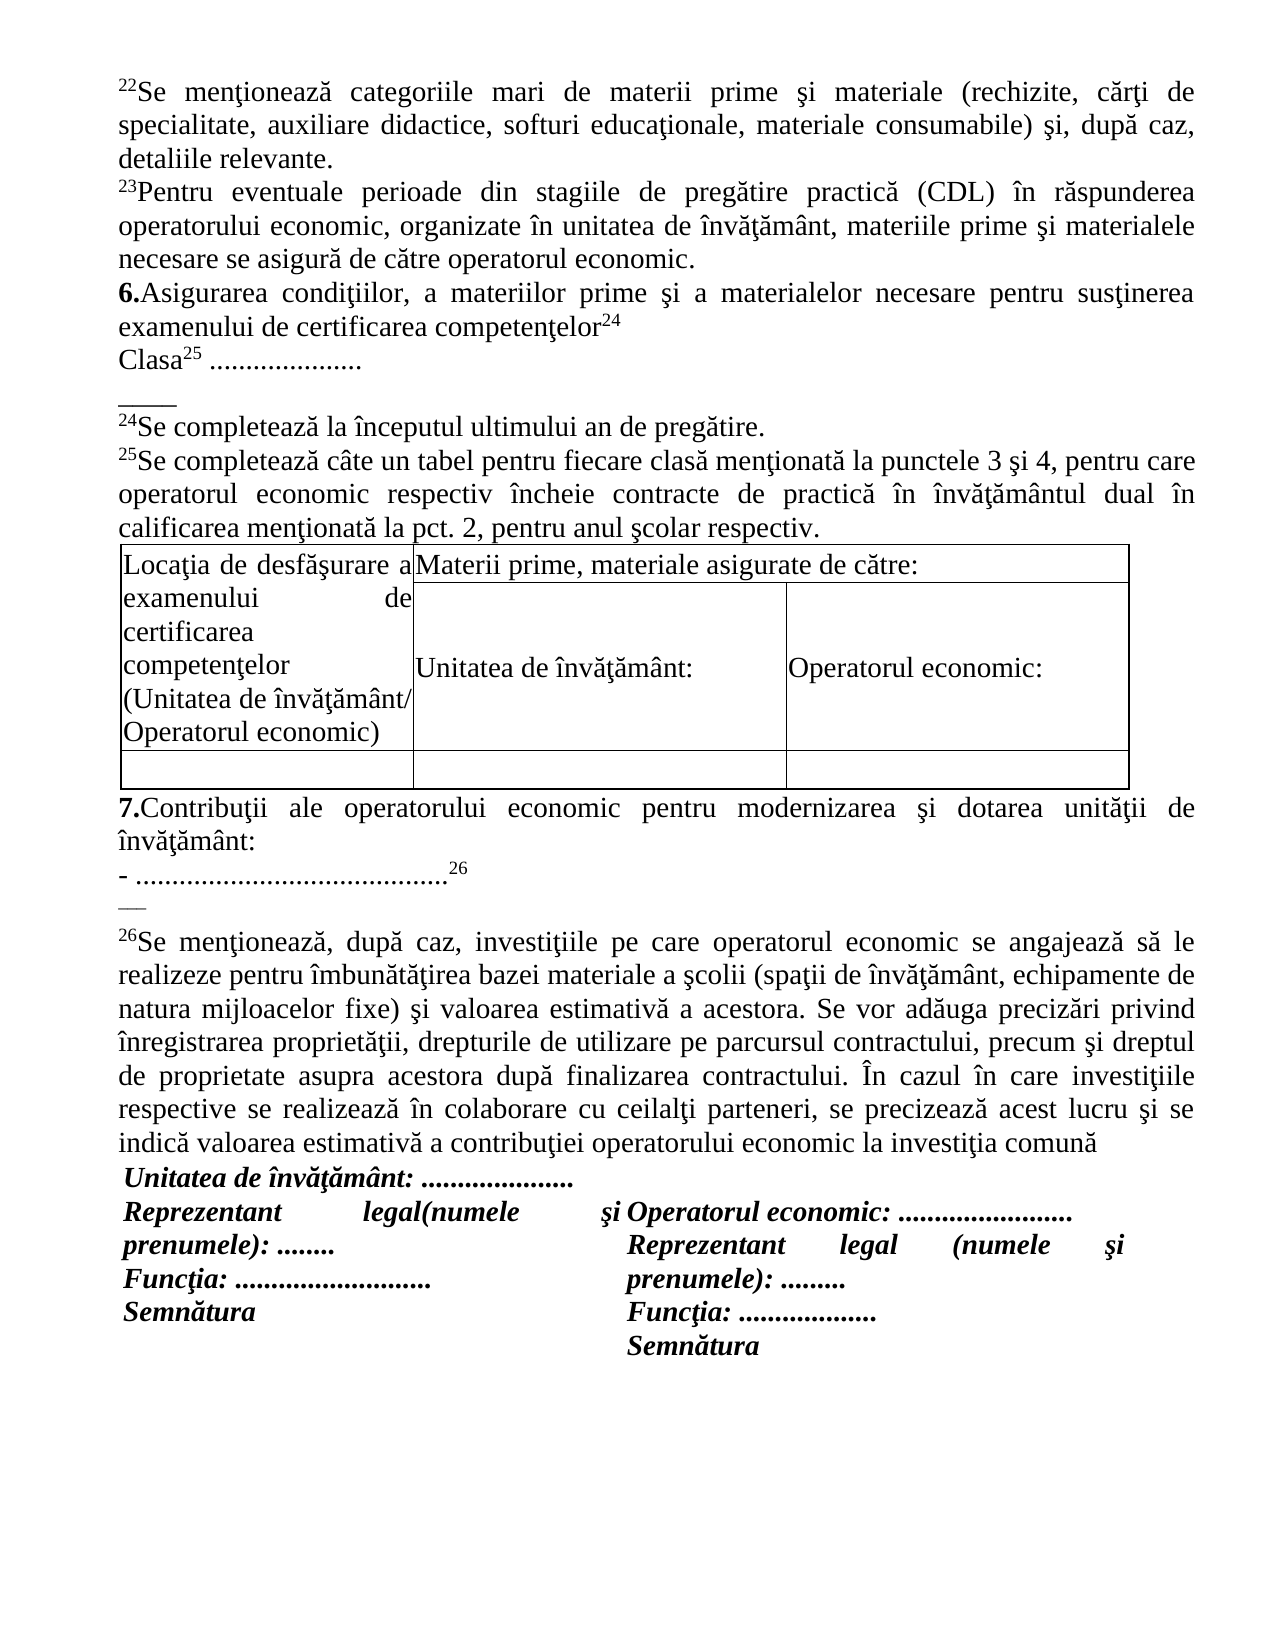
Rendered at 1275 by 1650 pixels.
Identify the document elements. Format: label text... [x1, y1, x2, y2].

table_cell [414, 751, 786, 788]
table_cell Operatorul economic: [787, 583, 1128, 749]
text - ...........................................26 [118, 857, 1196, 890]
text Clasa25 ..................... [118, 342, 1196, 376]
text 22Se menţionează categoriile mari de materii prime şi materiale (rechizite, cărţi de specialitate, auxiliare didactice, softuri educaţionale, materiale consumabile) şi, după caz, detaliile relevante. [118, 74, 1196, 174]
table_header Unitatea de învăţământ: ..................... Reprezentant legal(numele şi prenumele): ........ Funcţia: ........................... Semnătura [121, 1159, 625, 1464]
text 26Se menţionează, după caz, investiţiile pe care operatorul economic se angajează să le realizeze pentru îmbunătăţirea bazei materiale a şcolii (spaţii de învăţământ, echipamente de natura mijloacelor fixe) şi valoarea estimativă a acestora. Se vor adăuga precizări privind înregistrarea proprietăţii, drepturile de utilizare pe parcursul contractului, precum şi dreptul de proprietate asupra acestora după finalizarea contractului. În cazul în care investiţiile respective se realizează în colaborare cu ceilalţi parteneri, se precizează acest lucru şi se indică valoarea estimativă a contribuţiei operatorului economic la investiţia comună [118, 924, 1196, 1159]
table_cell Unitatea de învăţământ: [414, 583, 786, 749]
text 24Se completează la începutul ultimului an de pregătire. [118, 409, 1196, 443]
table_header Locaţia de desfăşurare a examenului de certificarea competenţelor (Unitatea de învăţământ/ Operatorul economic) [122, 545, 413, 749]
text ____ [118, 376, 1196, 409]
table_cell [122, 751, 413, 788]
text 25Se completează câte un tabel pentru fiecare clasă menţionată la punctele 3 şi 4, pentru care operatorul economic respectiv încheie contracte de practică în învăţământul dual în calificarea menţionată la pct. 2, pentru anul şcolar respectiv. [118, 443, 1196, 543]
text 7.Contribuţii ale operatorului economic pentru modernizarea şi dotarea unităţii de învăţământ: [118, 790, 1196, 857]
table_cell [787, 751, 1128, 788]
text 6.Asigurarea condiţiilor, a materiilor prime şi a materialelor necesare pentru susţinerea examenului de certificarea competenţelor24 [118, 275, 1196, 342]
text 23Pentru eventuale perioade din stagiile de pregătire practică (CDL) în răspunderea operatorului economic, organizate în unitatea de învăţământ, materiile prime şi materialele necesare se asigură de către operatorul economic. [118, 174, 1196, 275]
table_header Materii prime, materiale asigurate de către: [414, 545, 1128, 582]
text ___ [118, 890, 1196, 924]
table_header Operatorul economic: ........................ Reprezentant legal (numele şi prenumele): ......... Funcţia: ................... Semnătura [625, 1159, 1129, 1464]
